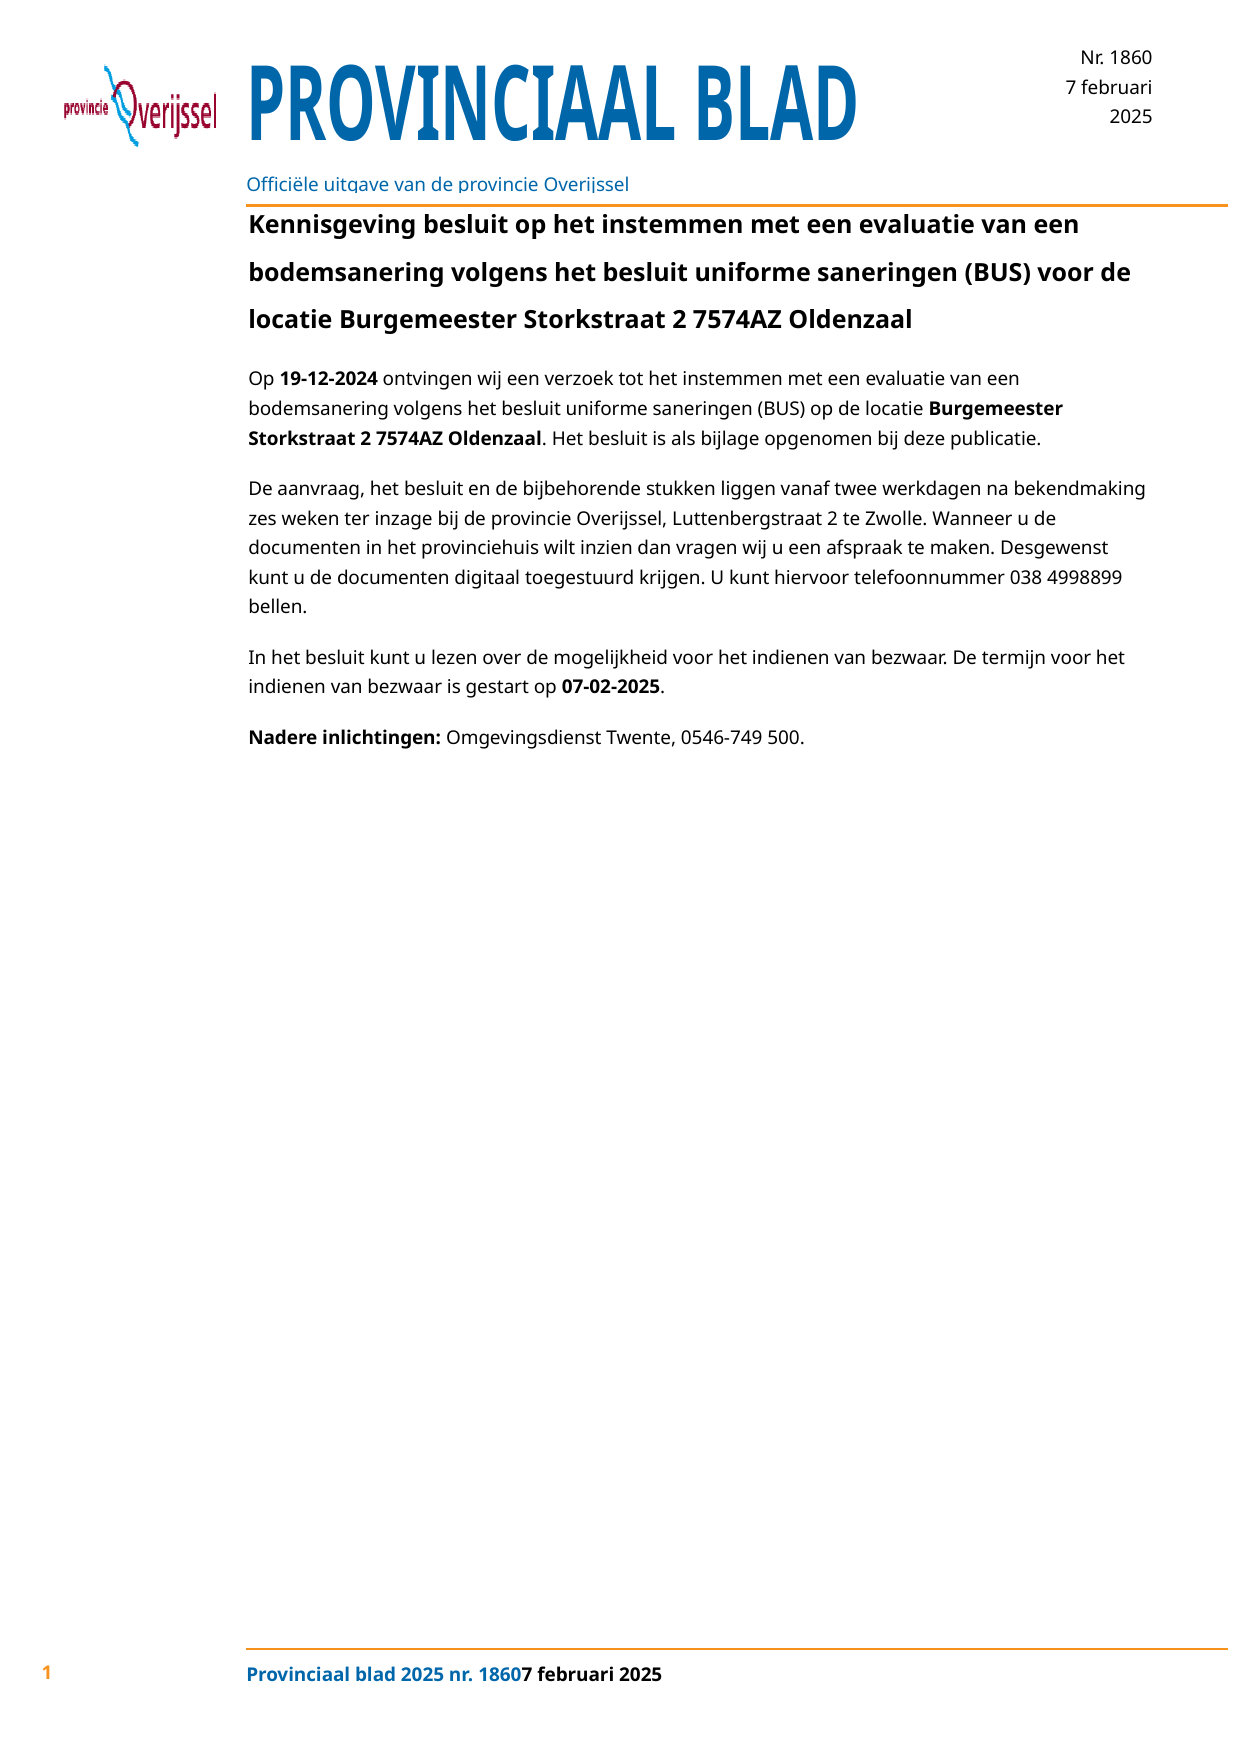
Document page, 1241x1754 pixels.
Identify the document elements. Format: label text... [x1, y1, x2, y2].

text Nadere inlichtingen: Omgevingsdienst Twente, 0546-749 500. [248, 724, 1152, 749]
text Op 19-12-2024 ontvingen wij een verzoek tot het instemmen met een evaluatie van een bodemsanering volgens het besluit uniforme saneringen (BUS) op de locatie Burgemeester Storkstraat 2 7574AZ Oldenzaal. Het besluit is als bijlage opgenomen bij deze publicatie. [248, 366, 1152, 450]
picture [41, 47, 231, 172]
text De aanvraag, het besluit en de bijbehorende stukken liggen vanaf twee werkdagen na bekendmaking zes weken ter inzage bij de provincie Overijssel, Luttenbergstraat 2 te Zwolle. Wanneer u de documenten in het provinciehuis wilt inzien dan vragen wij u een afspraak te maken. Desgewenst kunt u de documenten digitaal toegestuurd krijgen. U kunt hiervoor telefoonnummer 038 4998899 bellen. [248, 475, 1152, 619]
text In het besluit kunt u lezen over de mogelijkheid voor het indienen van bezwaar. De termijn voor het indienen van bezwaar is gestart op 07-02-2025. [248, 644, 1152, 699]
text Kennisgeving besluit op het instemmen met een evaluatie van een bodemsanering volgens het besluit uniforme saneringen (BUS) voor de locatie Burgemeester Storkstraat 2 7574AZ Oldenzaal [248, 207, 1152, 336]
